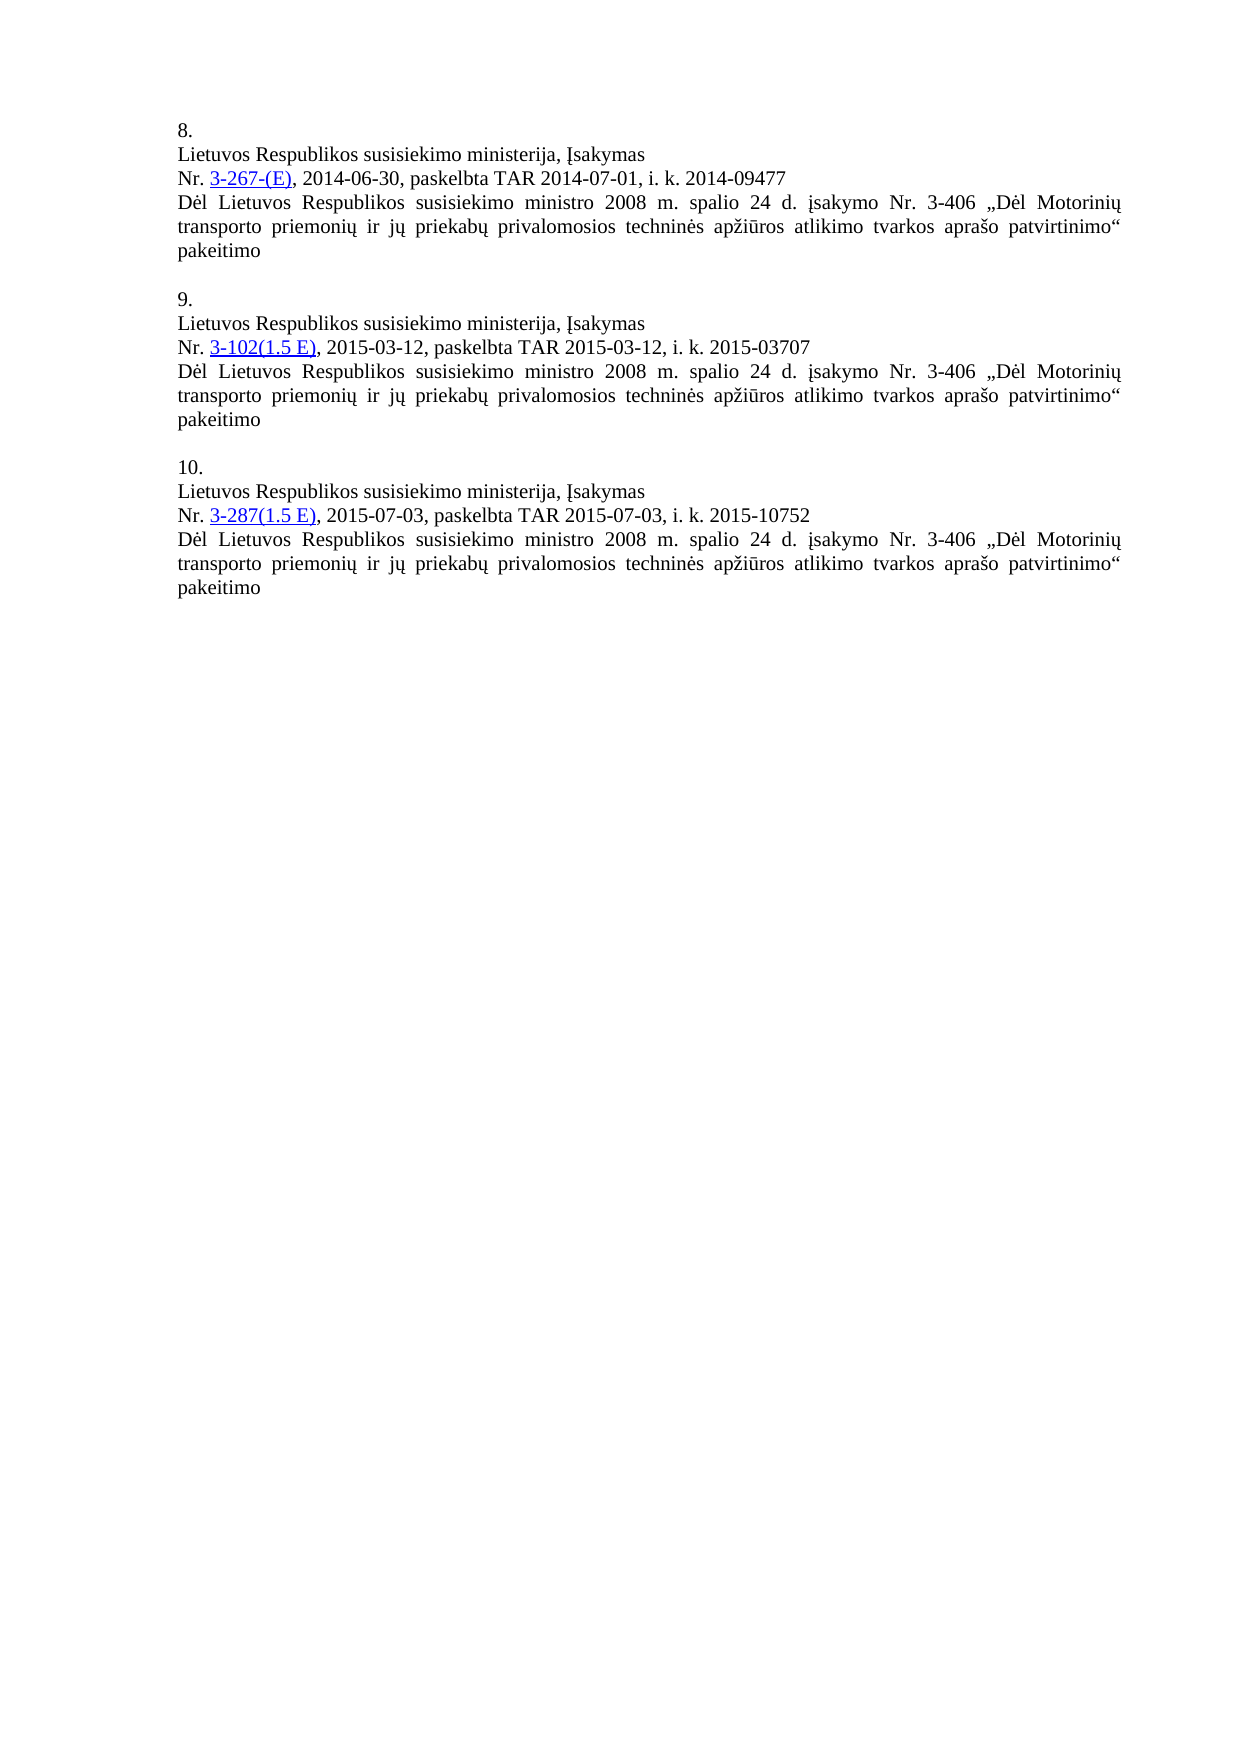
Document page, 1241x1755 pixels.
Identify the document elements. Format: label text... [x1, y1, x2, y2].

text Lietuvos Respublikos susisiekimo ministerija, Įsakymas [177, 479, 1122, 503]
text 9. [177, 287, 1122, 311]
text Lietuvos Respublikos susisiekimo ministerija, Įsakymas [177, 142, 1122, 166]
text Lietuvos Respublikos susisiekimo ministerija, Įsakymas [177, 311, 1122, 335]
text 10. [177, 455, 1122, 479]
text Nr. 3-267-(E), 2014-06-30, paskelbta TAR 2014-07-01, i. k. 2014-09477 [177, 166, 1122, 190]
text Nr. 3-102(1.5 E), 2015-03-12, paskelbta TAR 2015-03-12, i. k. 2015-03707 [177, 335, 1122, 359]
text Dėl Lietuvos Respublikos susisiekimo ministro 2008 m. spalio 24 d. įsakymo Nr. 3-406 „Dėl Motorinių transporto priemonių ir jų priekabų privalomosios techninės apžiūros atlikimo tvarkos aprašo patvirtinimo“ pakeitimo [177, 359, 1122, 431]
text Dėl Lietuvos Respublikos susisiekimo ministro 2008 m. spalio 24 d. įsakymo Nr. 3-406 „Dėl Motorinių transporto priemonių ir jų priekabų privalomosios techninės apžiūros atlikimo tvarkos aprašo patvirtinimo“ pakeitimo [177, 527, 1122, 599]
text Dėl Lietuvos Respublikos susisiekimo ministro 2008 m. spalio 24 d. įsakymo Nr. 3-406 „Dėl Motorinių transporto priemonių ir jų priekabų privalomosios techninės apžiūros atlikimo tvarkos aprašo patvirtinimo“ pakeitimo [177, 190, 1122, 262]
text Nr. 3-287(1.5 E), 2015-07-03, paskelbta TAR 2015-07-03, i. k. 2015-10752 [177, 503, 1122, 527]
text 8. [177, 118, 1122, 142]
